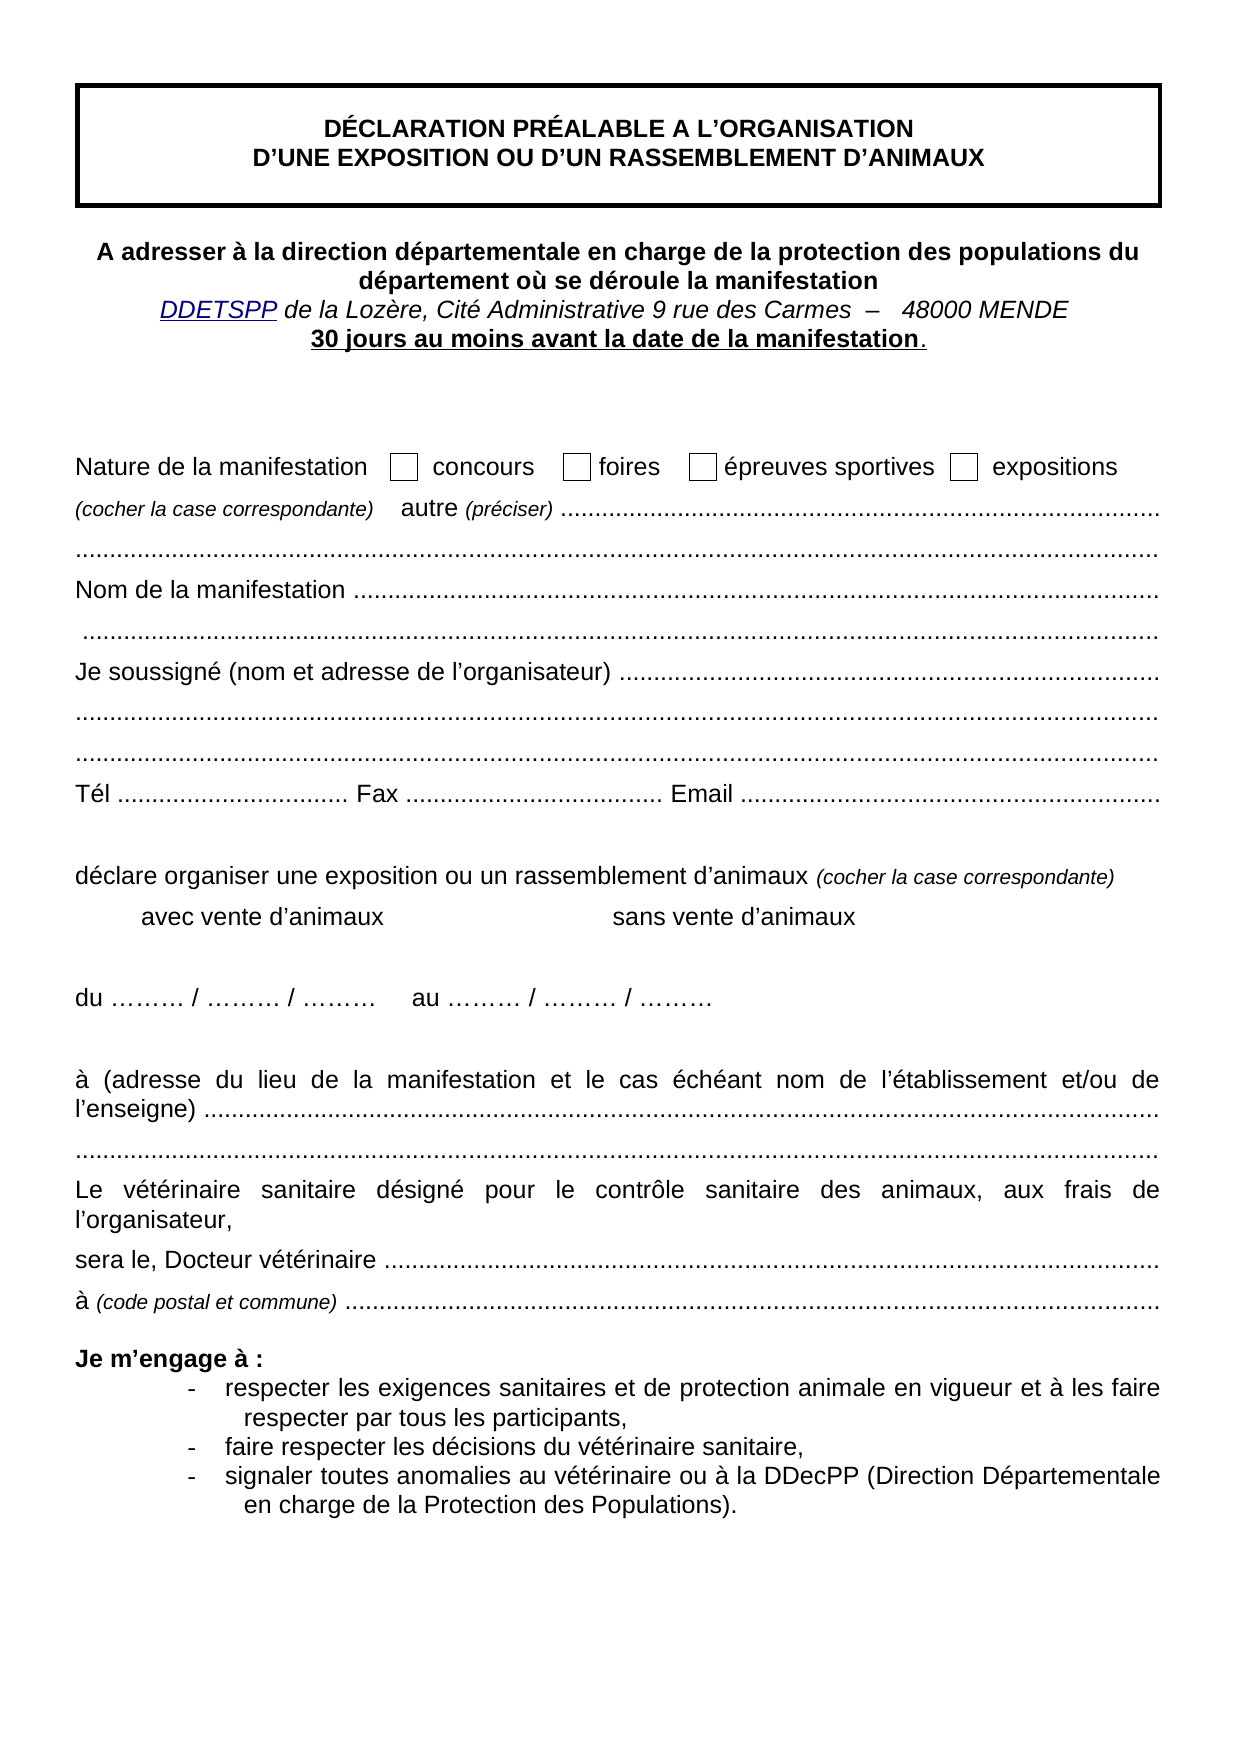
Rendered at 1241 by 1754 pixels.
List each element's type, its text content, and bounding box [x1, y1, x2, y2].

list respecter les exigences sanitaires et de protection animale en vigueur et à les faire respecter par tous les participants, [187, 1373, 1162, 1431]
text A adresser à la direction départementale en charge de la protection des populations du département où se déroule la manifestation [75, 237, 1162, 295]
list faire respecter les décisions du vétérinaire sanitaire, [187, 1431, 1162, 1461]
text Nature de la manifestation concours foires épreuves sportives expositions [75, 452, 1162, 481]
text DDETSPP de la Lozère, Cité Administrative 9 rue des Carmes – 48000 MENDE [75, 295, 1162, 324]
text du ……… / ……… / ……… au ……… / ……… / ……… [75, 983, 1162, 1012]
text avec vente d’animaux sans vente d’animaux [75, 901, 1162, 930]
text déclare organiser une exposition ou un rassemblement d’animaux (cocher la case correspondante) [75, 861, 1162, 889]
text à (code postal et commune) [75, 1286, 1162, 1315]
text sera le, Docteur vétérinaire [75, 1245, 1162, 1274]
text Je m’engage à : [75, 1344, 1162, 1373]
text Nom de la manifestation [75, 575, 1162, 604]
text (cocher la case correspondante) autre (préciser) [75, 493, 1162, 522]
text 30 jours au moins avant la date de la manifestation. [75, 324, 1162, 353]
text DÉCLARATION PRÉALABLE A L’ORGANISATION [80, 107, 1158, 136]
list signaler toutes anomalies au vétérinaire ou à la DDecPP (Direction Départementale en charge de la Protection des Populations). [187, 1461, 1162, 1519]
text Je soussigné (nom et adresse de l’organisateur) [75, 656, 1162, 685]
text D’UNE EXPOSITION OU D’UN RASSEMBLEMENT D’ANIMAUX [80, 136, 1158, 172]
text Le vétérinaire sanitaire désigné pour le contrôle sanitaire des animaux, aux frais de l’organisateur, [75, 1175, 1162, 1233]
text Tél Fax Email [75, 779, 1162, 808]
text à (adresse du lieu de la manifestation et le cas échéant nom de l’établissement et/ou de l’enseigne) [75, 1065, 1162, 1123]
